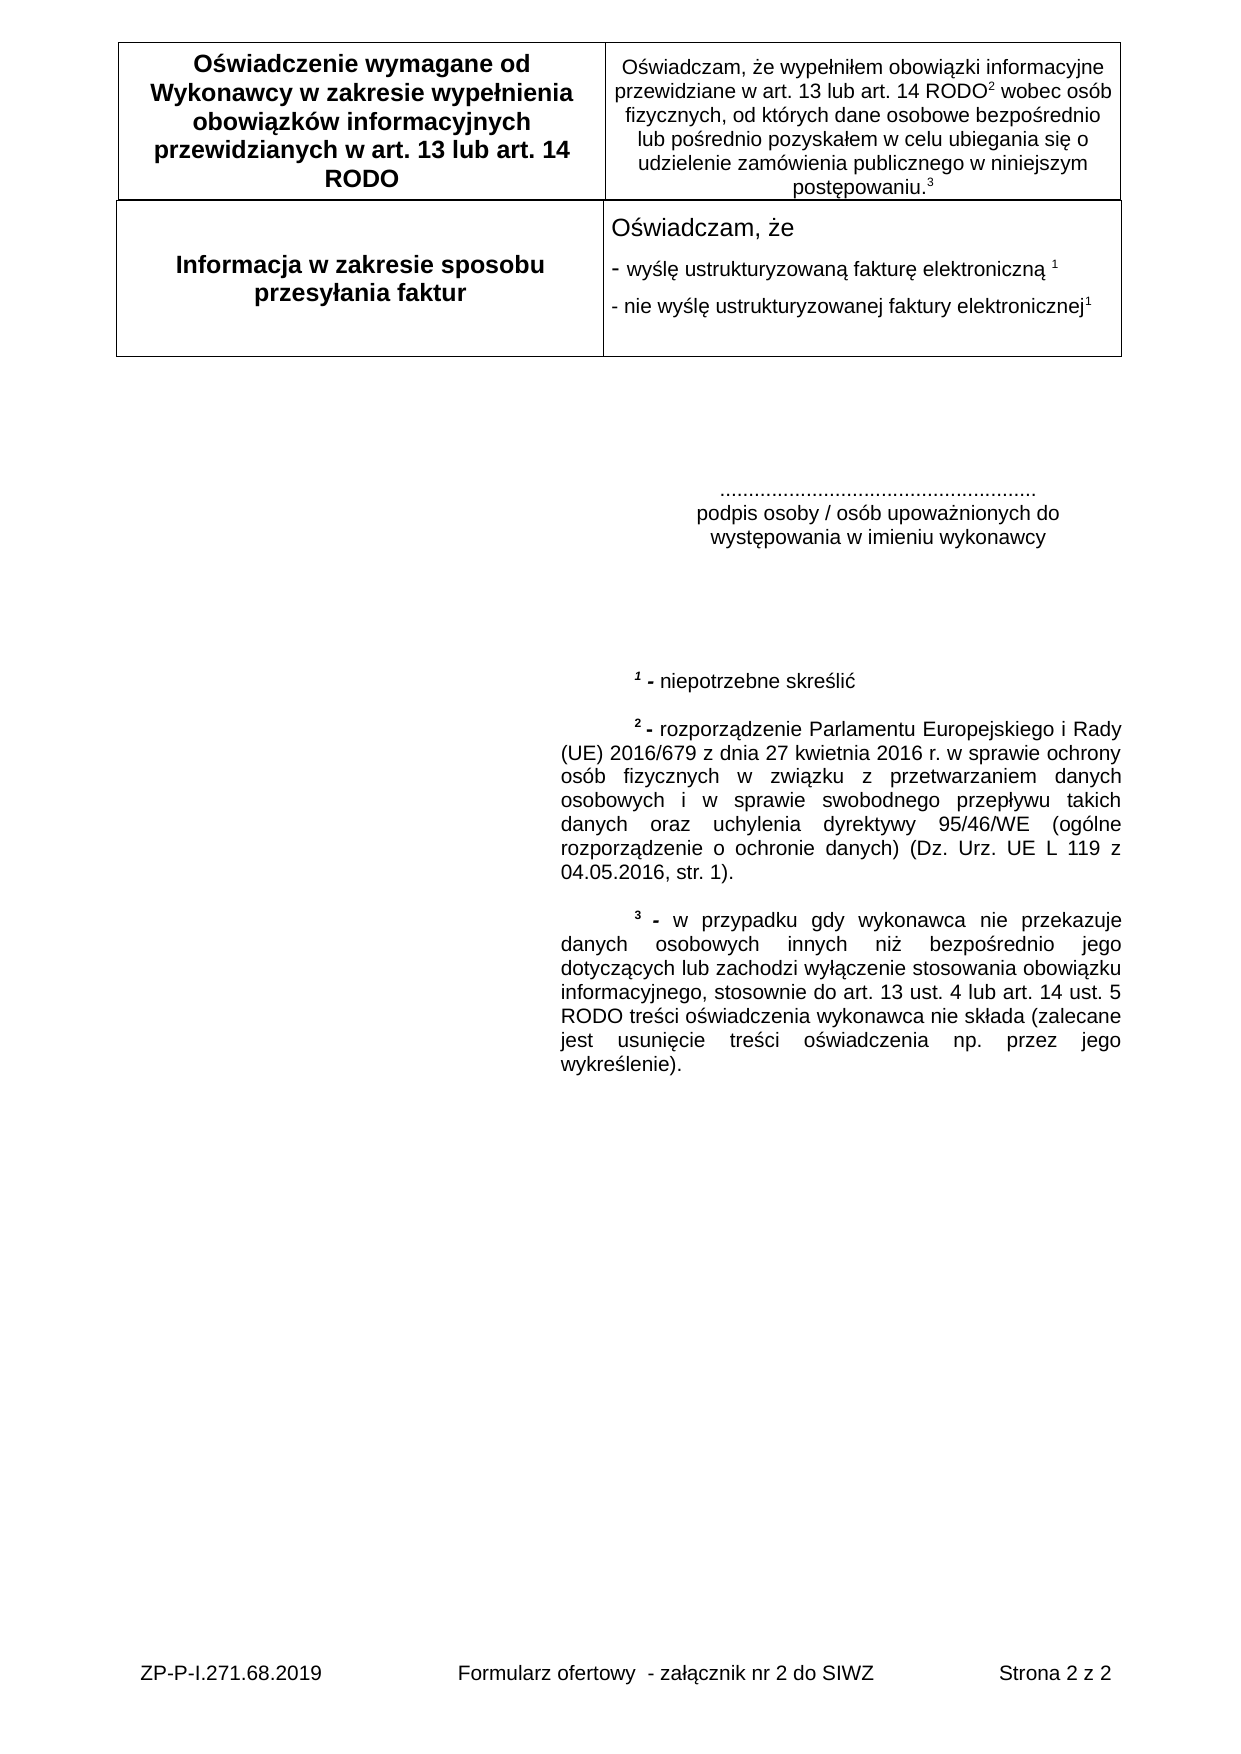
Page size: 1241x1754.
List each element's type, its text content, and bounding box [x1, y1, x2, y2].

text 2 - rozporządzenie Parlamentu Europejskiego i Rady (UE) 2016/679 z dnia 27 kwietnia 2016 r. w sprawie ochrony osób fizycznych w związku z przetwarzaniem danych osobowych i w sprawie swobodnego przepływu takich danych oraz uchylenia dyrektywy 95/46/WE (ogólne rozporządzenie o ochronie danych) (Dz. Urz. UE L 119 z 04.05.2016, str. 1). [561, 716, 1122, 884]
text podpis osoby / osób upoważnionych do [561, 501, 1122, 525]
text 3 - w przypadku gdy wykonawca nie przekazuje danych osobowych innych niż bezpośrednio jego dotyczących lub zachodzi wyłączenie stosowania obowiązku informacyjnego, stosownie do art. 13 ust. 4 lub art. 14 ust. 5 RODO treści oświadczenia wykonawca nie składa (zalecane jest usunięcie treści oświadczenia np. przez jego wykreślenie). [561, 908, 1122, 1076]
table_cell Oświadczam, że wypełniłem obowiązki informacyjne przewidziane w art. 13 lub art. 14 RODO2 wobec osób fizycznych, od których dane osobowe bezpośrednio lub pośrednio pozyskałem w celu ubiegania się o udzielenie zamówienia publicznego w niniejszym postępowaniu.3 [606, 43, 1120, 199]
text występowania w imieniu wykonawcy [561, 525, 1122, 549]
table_header Informacja w zakresie sposobu przesyłania faktur [117, 201, 603, 356]
table_cell Oświadczenie wymagane od Wykonawcy w zakresie wypełnienia obowiązków informacyjnych przewidzianych w art. 13 lub art. 14 RODO [119, 43, 605, 199]
text ....................................................... [561, 477, 1122, 501]
table_header Oświadczam, że - wyślę ustrukturyzowaną fakturę elektroniczną 1 - nie wyślę ustrukturyzowanej faktury elektronicznej1 [604, 201, 1121, 356]
text 1 - niepotrzebne skreślić [561, 668, 1122, 692]
